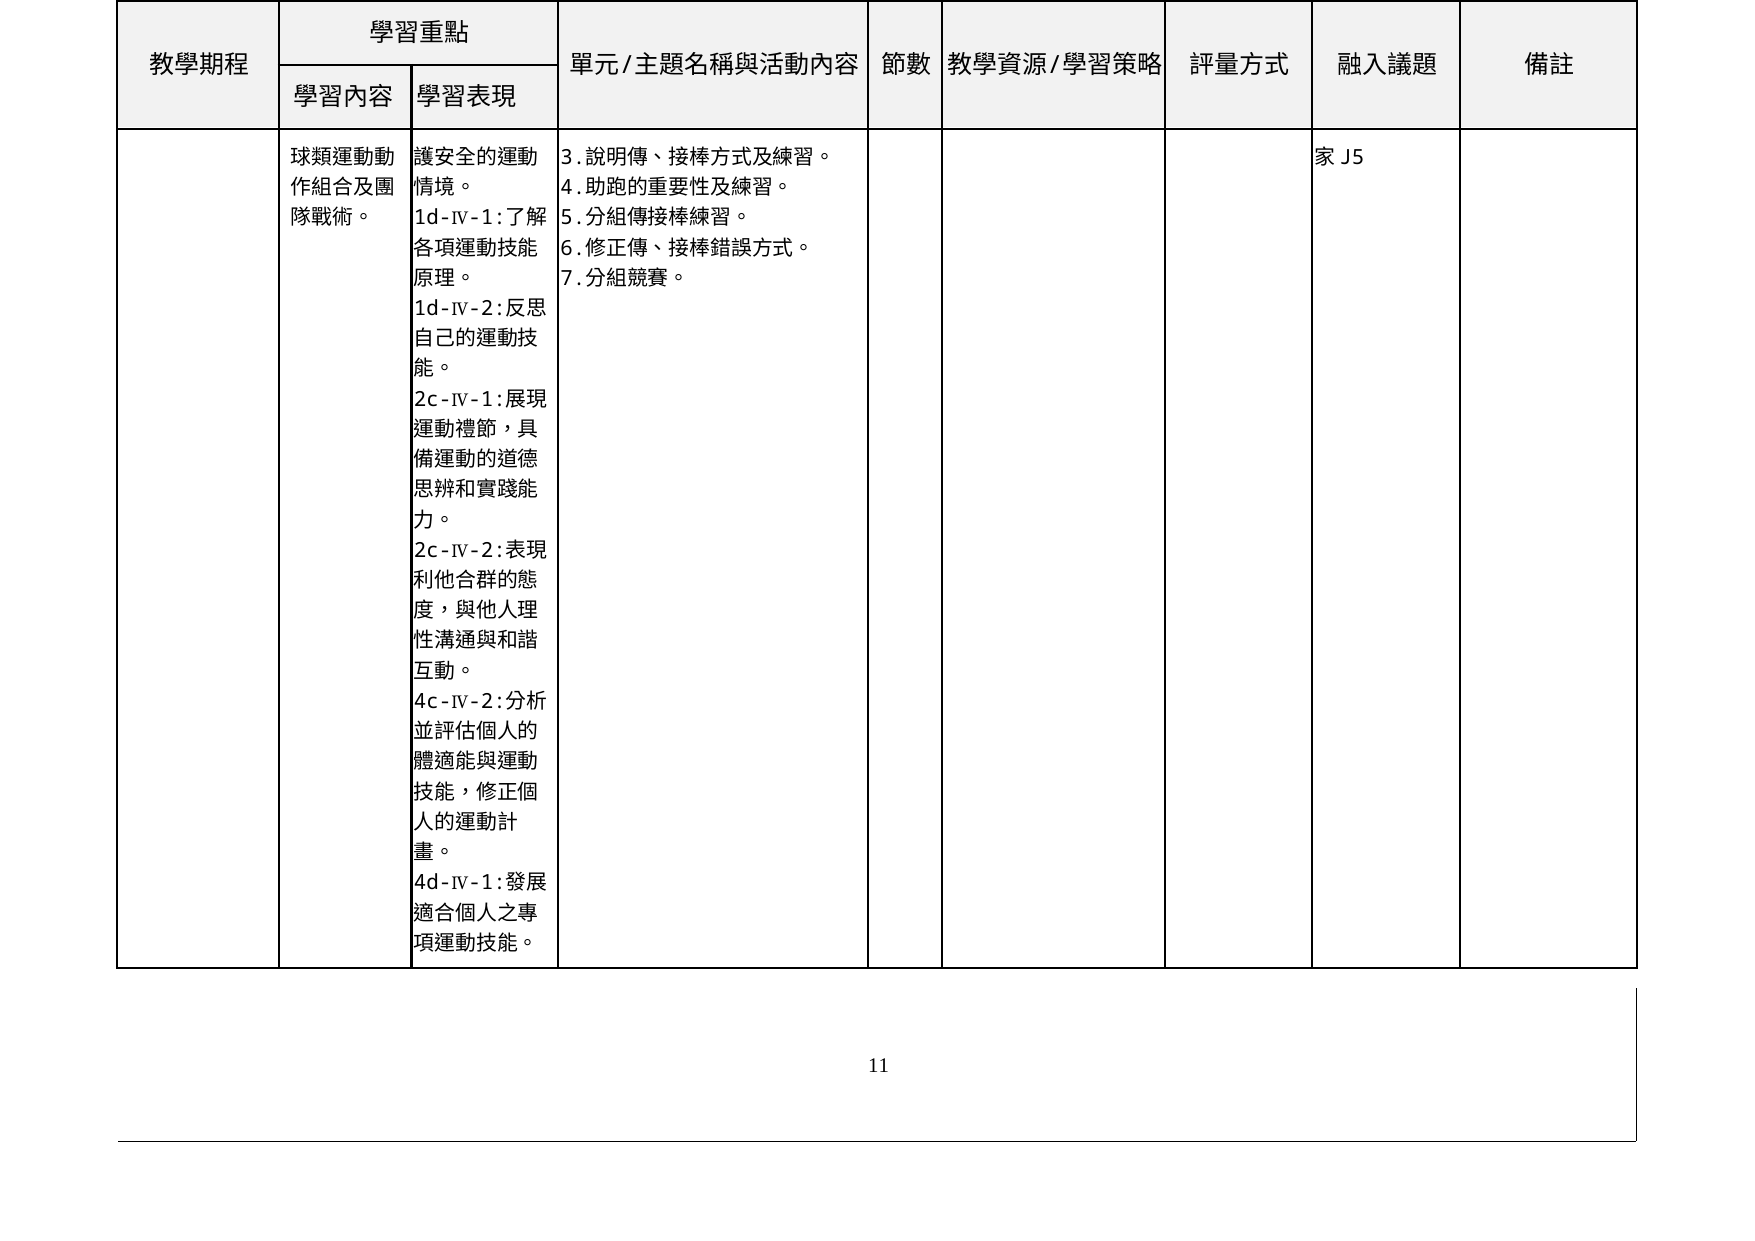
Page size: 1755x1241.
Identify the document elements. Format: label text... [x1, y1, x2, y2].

table_cell [1166, 130, 1311, 967]
table_cell 球類運動動作組合及團隊戰術。 [280, 130, 410, 967]
table_cell [869, 130, 941, 967]
table_cell 護安全的運動情境。 1d-Ⅳ-1:了解各項運動技能原理。 1d-Ⅳ-2:反思自己的運動技能。 2c-Ⅳ-1:展現運動禮節，具備運動的道德思辨和實踐能力。 2c-Ⅳ-2:表現利他合群的態度，與他人理性溝通與和諧互動。 4c-Ⅳ-2:分析並評估個人的體適能與運動技能，修正個人的運動計畫。 4d-Ⅳ-1:發展適合個人之專項運動技能。 [413, 130, 557, 967]
table_header 評量方式 [1166, 2, 1311, 127]
table_header 備註 [1461, 2, 1636, 127]
table_cell 3.說明傳、接棒方式及練習。 4.助跑的重要性及練習。 5.分組傳接棒練習。 6.修正傳、接棒錯誤方式。 7.分組競賽。 [559, 130, 867, 967]
table_header 教學資源/學習策略 [943, 2, 1164, 127]
table_header 單元/主題名稱與活動內容 [559, 2, 867, 127]
table_cell 學習表現 [413, 66, 557, 127]
table_cell [1461, 130, 1636, 967]
table_cell 學習內容 [280, 66, 410, 127]
table_header 節數 [869, 2, 941, 127]
table_header 融入議題 [1313, 2, 1459, 127]
table_cell [943, 130, 1164, 967]
table_header 學習重點 [280, 2, 557, 64]
table_header 教學期程 [118, 2, 278, 127]
table_cell 家J5 [1313, 130, 1459, 967]
table_cell [118, 130, 278, 967]
